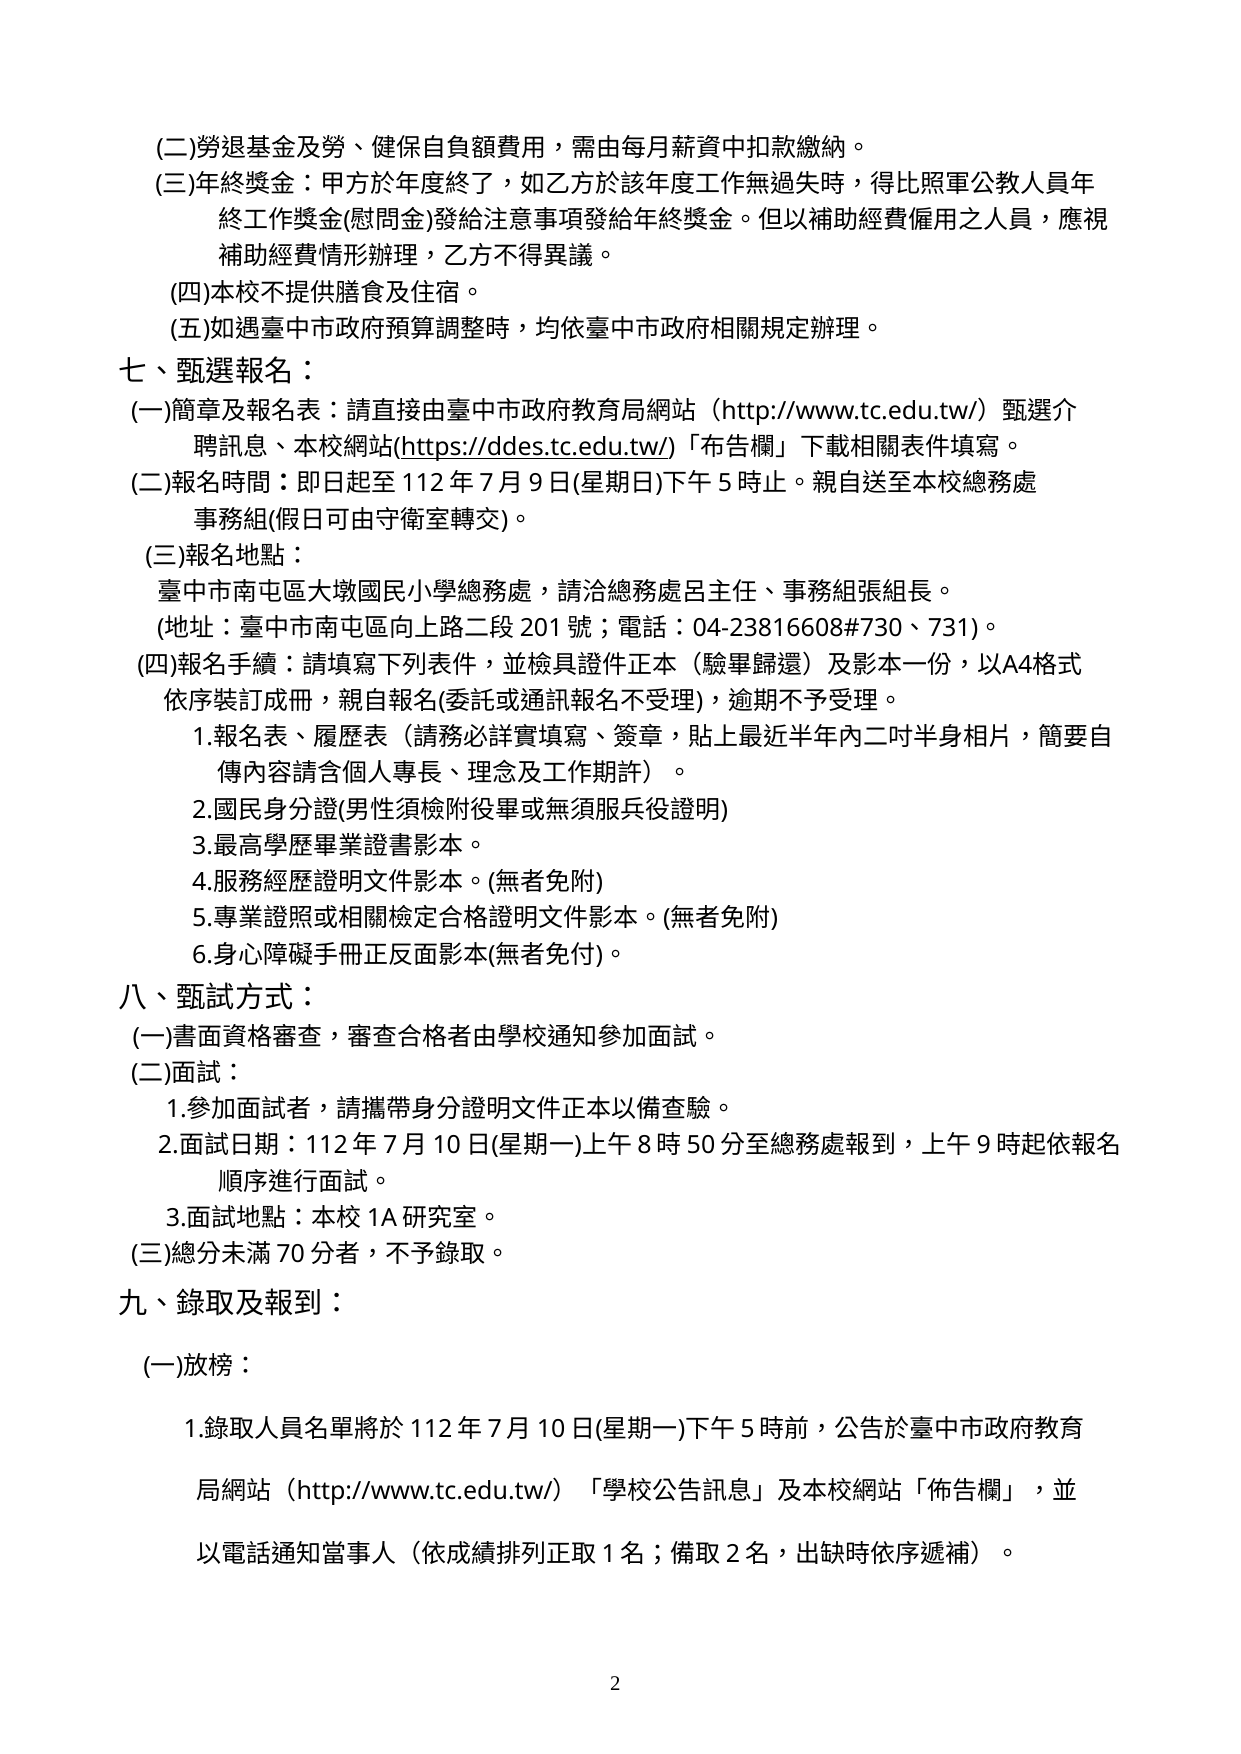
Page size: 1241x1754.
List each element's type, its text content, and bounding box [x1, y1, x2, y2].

text 臺中市南屯區大墩國民小學總務處，請洽總務處呂主任、事務組張組長。 [118, 572, 1122, 608]
text 終工作獎金(慰問金)發給注意事項發給年終獎金。但以補助經費僱用之人員，應視 [118, 199, 1122, 236]
text 聘訊息、本校網站(https://ddes.tc.edu.tw/)「布告欄」下載相關表件填寫。 [118, 427, 1122, 463]
text (地址：臺中市南屯區向上路二段201號；電話：04-23816608#730、731)。 [118, 608, 1122, 644]
text (二)勞退基金及勞、健保自負額費用，需由每月薪資中扣款繳納。 [118, 127, 1122, 163]
text (三)報名地點： [118, 535, 1122, 572]
text (一)書面資格審查，審查合格者由學校通知參加面試。 [118, 1016, 1122, 1052]
text (三)總分未滿70分者，不予錄取。 [118, 1234, 1122, 1270]
text (一)簡章及報名表：請直接由臺中市政府教育局網站（http://www.tc.edu.tw/）甄選介 [118, 390, 1122, 427]
text 補助經費情形辦理，乙方不得異議。 [118, 236, 1122, 272]
text 3.最高學歷畢業證書影本。 [192, 825, 1122, 862]
text 1.錄取人員名單將於112年7月10日(星期一)下午5時前，公告於臺中市政府教育 [177, 1395, 1122, 1457]
text 以電話通知當事人（依成績排列正取1名；備取2名，出缺時依序遞補）。 [177, 1520, 1122, 1582]
text 事務組(假日可由守衛室轉交)。 [118, 499, 1122, 535]
text (三)年終獎金：甲方於年度終了，如乙方於該年度工作無過失時，得比照軍公教人員年 [118, 163, 1122, 199]
text 九、錄取及報到： [118, 1270, 1122, 1332]
text 七、甄選報名： [118, 344, 1122, 390]
text 2.國民身分證(男性須檢附役畢或無須服兵役證明) [192, 789, 1122, 825]
text 局網站（http://www.tc.edu.tw/）「學校公告訊息」及本校網站「佈告欄」，並 [177, 1457, 1122, 1520]
text 3.面試地點：本校1A研究室。 [118, 1197, 1122, 1234]
text 5.專業證照或相關檢定合格證明文件影本。(無者免附) [192, 898, 1122, 934]
text (二)面試： [118, 1052, 1122, 1089]
text 1.參加面試者，請攜帶身分證明文件正本以備查驗。 [118, 1089, 1122, 1125]
text (二)報名時間：即日起至112年7月9日(星期日)下午5時止。親自送至本校總務處 [118, 463, 1122, 499]
text 八、甄試方式： [118, 970, 1122, 1016]
text 依序裝訂成冊，親自報名(委託或通訊報名不受理)，逾期不予受理。 [131, 680, 1122, 717]
text (四)報名手續：請填寫下列表件，並檢具證件正本（驗畢歸還）及影本一份，以A4格式 [131, 644, 1122, 680]
text (五)如遇臺中市政府預算調整時，均依臺中市政府相關規定辦理。 [118, 308, 1122, 344]
text 1.報名表、履歷表（請務必詳實填寫、簽章，貼上最近半年內二吋半身相片，簡要自 [192, 717, 1122, 753]
text 2.面試日期：112年7月10日(星期一)上午8時50分至總務處報到，上午9時起依報名順序進行面試。 [118, 1125, 1122, 1197]
text 4.服務經歷證明文件影本。(無者免附) [192, 862, 1122, 898]
text (一)放榜： [118, 1332, 1122, 1395]
text 傳內容請含個人專長、理念及工作期許）。 [192, 753, 1122, 789]
text 6.身心障礙手冊正反面影本(無者免付)。 [192, 934, 1122, 970]
text (四)本校不提供膳食及住宿。 [118, 272, 1122, 308]
